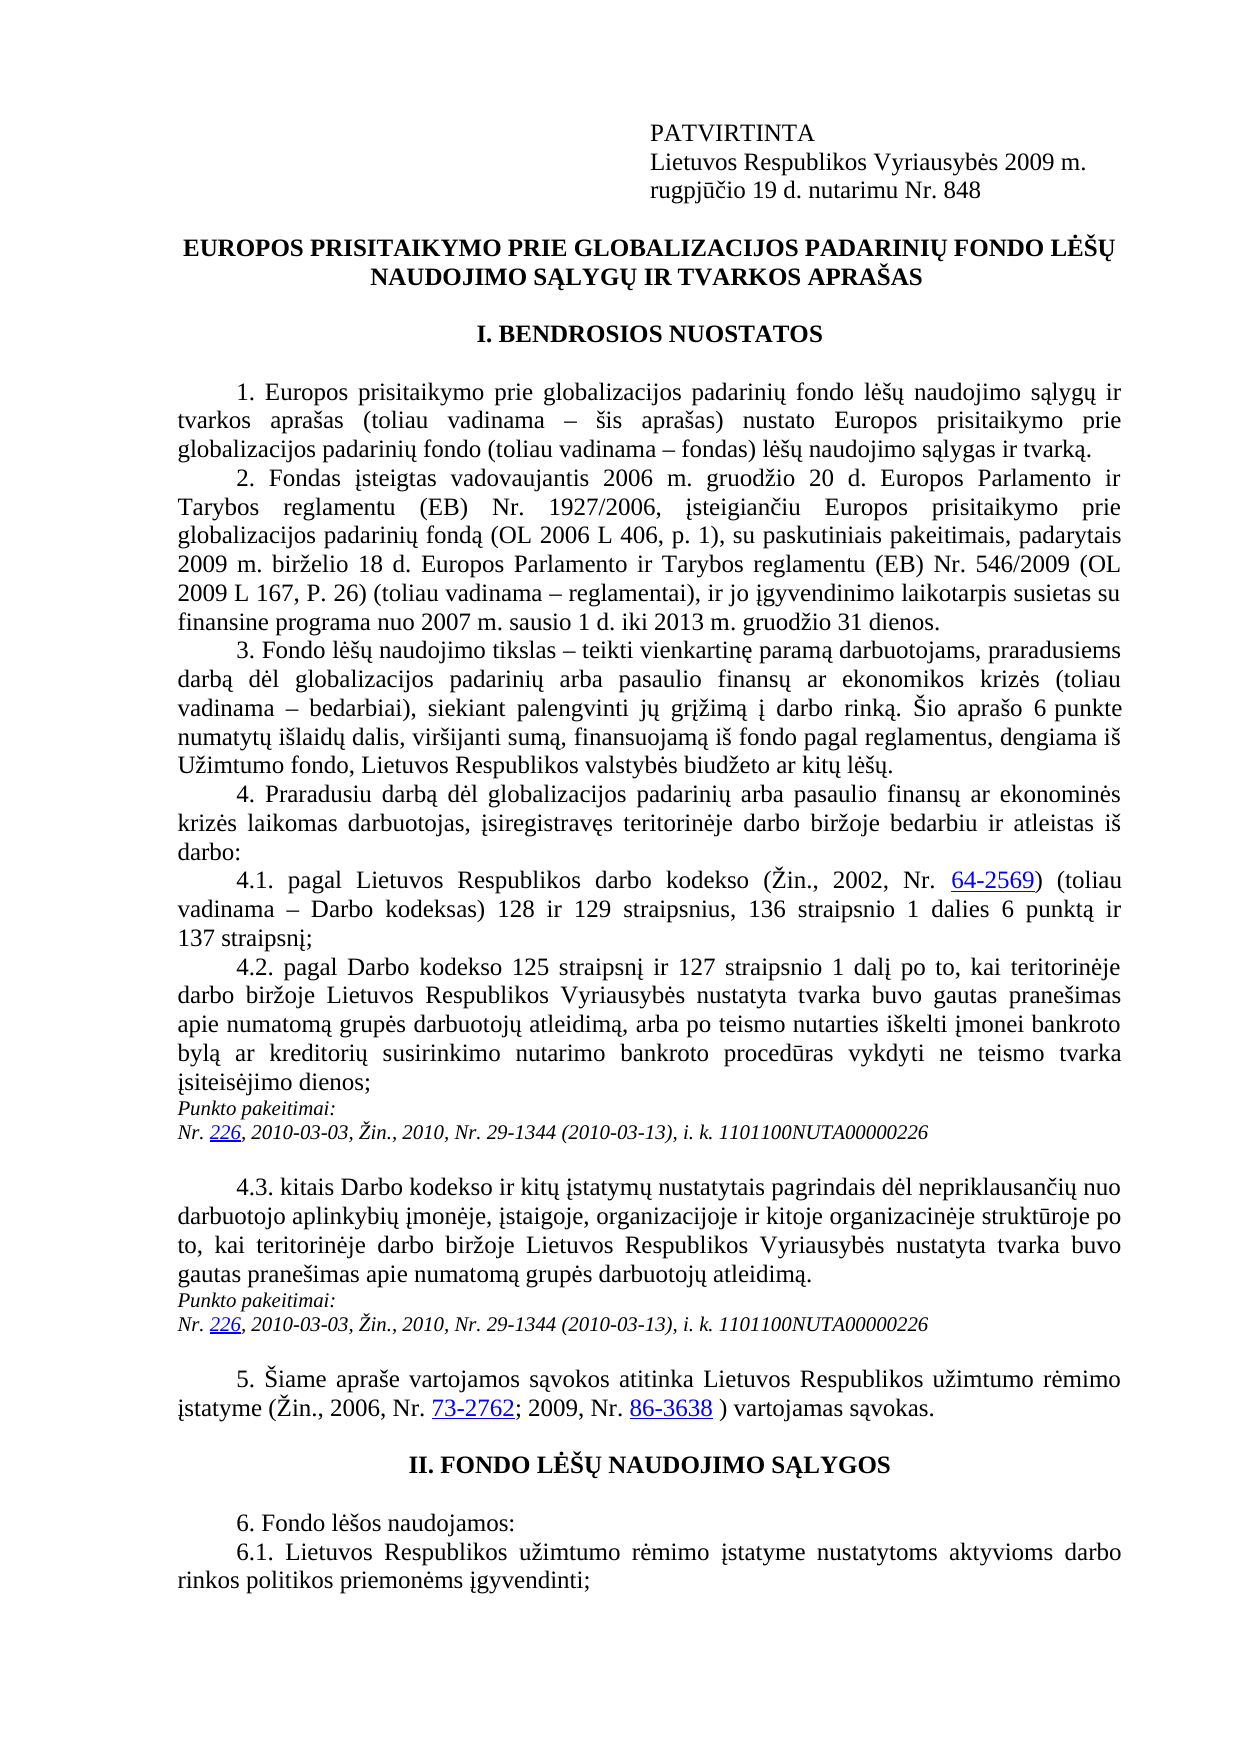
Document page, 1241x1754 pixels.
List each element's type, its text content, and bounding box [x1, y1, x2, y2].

text 1. Europos prisitaikymo prie globalizacijos padarinių fondo lėšų naudojimo sąlygų ir tvarkos aprašas (toliau vadinama – šis aprašas) nustato Europos prisitaikymo prie globalizacijos padarinių fondo (toliau vadinama – fondas) lėšų naudojimo sąlygas ir tvarką. [177, 377, 1122, 463]
text 4.1. pagal Lietuvos Respublikos darbo kodekso (Žin., 2002, Nr. 64-2569) (toliau vadinama – Darbo kodeksas) 128 ir 129 straipsnius, 136 straipsnio 1 dalies 6 punktą ir 137 straipsnį; [177, 866, 1122, 952]
text 6. Fondo lėšos naudojamos: [177, 1508, 1122, 1537]
text 4.2. pagal Darbo kodekso 125 straipsnį ir 127 straipsnio 1 dalį po to, kai teritorinėje darbo biržoje Lietuvos Respublikos Vyriausybės nustatyta tvarka buvo gautas pranešimas apie numatomą grupės darbuotojų atleidimą, arba po teismo nutarties iškelti įmonei bankroto bylą ar kreditorių susirinkimo nutarimo bankroto procedūras vykdyti ne teismo tvarka įsiteisėjimo dienos; [177, 952, 1122, 1096]
text 6.1. Lietuvos Respublikos užimtumo rėmimo įstatyme nustatytoms aktyvioms darbo rinkos politikos priemonėms įgyvendinti; [177, 1537, 1122, 1594]
text Punkto pakeitimai: [177, 1096, 1122, 1120]
text 4.3. kitais Darbo kodekso ir kitų įstatymų nustatytais pagrindais dėl nepriklausančių nuo darbuotojo aplinkybių įmonėje, įstaigoje, organizacijoje ir kitoje organizacinėje struktūroje po to, kai teritorinėje darbo biržoje Lietuvos Respublikos Vyriausybės nustatyta tvarka buvo gautas pranešimas apie numatomą grupės darbuotojų atleidimą. [177, 1172, 1122, 1287]
text Patvirtinta [650, 118, 1122, 147]
text Lietuvos Respublikos Vyriausybės 2009 m. rugpjūčio 19 d. nutarimu Nr. 848 [650, 147, 1122, 204]
text Punkto pakeitimai: [177, 1287, 1122, 1312]
text 2. Fondas įsteigtas vadovaujantis 2006 m. gruodžio 20 d. Europos Parlamento ir Tarybos reglamentu (EB) Nr. 1927/2006, įsteigiančiu Europos prisitaikymo prie globalizacijos padarinių fondą (OL 2006 L 406, p. 1), su paskutiniais pakeitimais, padarytais 2009 m. birželio 18 d. Europos Parlamento ir Tarybos reglamentu (EB) Nr. 546/2009 (OL 2009 L 167, P. 26) (toliau vadinama – reglamentai), ir jo įgyvendinimo laikotarpis susietas su finansine programa nuo 2007 m. sausio 1 d. iki 2013 m. gruodžio 31 dienos. [177, 463, 1122, 636]
text II. FONDO LĖŠŲ NAUDOJIMO SĄLYGOS [177, 1451, 1122, 1479]
text 3. Fondo lėšų naudojimo tikslas – teikti vienkartinę paramą darbuotojams, praradusiems darbą dėl globalizacijos padarinių arba pasaulio finansų ar ekonomikos krizės (toliau vadinama – bedarbiai), siekiant palengvinti jų grįžimą į darbo rinką. Šio aprašo 6 punkte numatytų išlaidų dalis, viršijanti sumą, finansuojamą iš fondo pagal reglamentus, dengiama iš Užimtumo fondo, Lietuvos Respublikos valstybės biudžeto ar kitų lėšų. [177, 636, 1122, 779]
text 4. Praradusiu darbą dėl globalizacijos padarinių arba pasaulio finansų ar ekonominės krizės laikomas darbuotojas, įsiregistravęs teritorinėje darbo biržoje bedarbiu ir atleistas iš darbo: [177, 779, 1122, 866]
text EUROPOS PRISITAIKYMO PRIE GLOBALIZACIJOS PADARINIŲ FONDO LĖŠŲ NAUDOJIMO SĄLYGŲ IR TVARKOS APRAŠAS [177, 233, 1122, 291]
text Nr. 226, 2010-03-03, Žin., 2010, Nr. 29-1344 (2010-03-13), i. k. 1101100NUTA00000226 [177, 1312, 1122, 1336]
text Nr. 226, 2010-03-03, Žin., 2010, Nr. 29-1344 (2010-03-13), i. k. 1101100NUTA00000226 [177, 1120, 1122, 1144]
text I. BENDROSIOS NUOSTATOS [177, 319, 1122, 348]
text 5. Šiame apraše vartojamos sąvokos atitinka Lietuvos Respublikos užimtumo rėmimo įstatyme (Žin., 2006, Nr. 73-2762; 2009, Nr. 86-3638 ) vartojamas sąvokas. [177, 1364, 1122, 1422]
